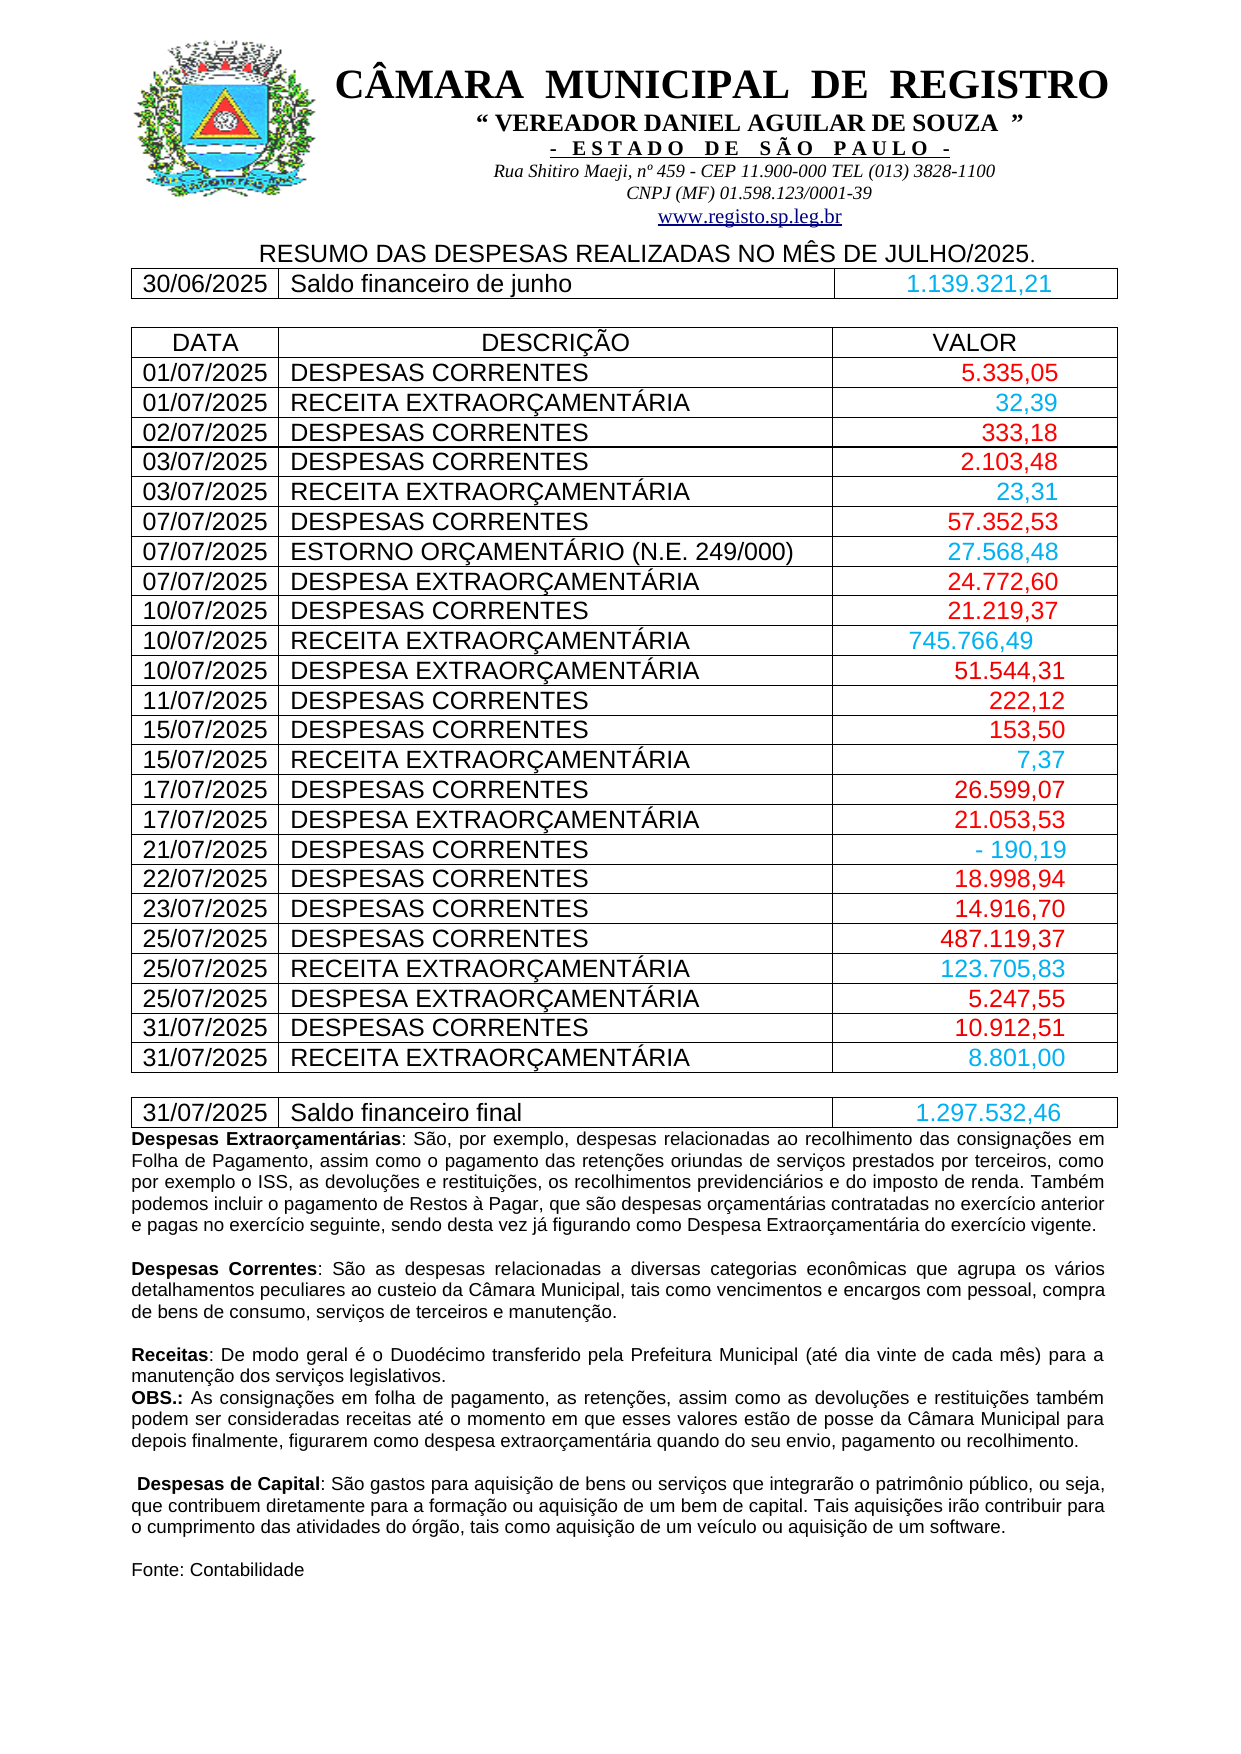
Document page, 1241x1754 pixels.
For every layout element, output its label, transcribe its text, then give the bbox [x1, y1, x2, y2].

text Fonte: Contabilidade [131, 1538, 1106, 1581]
table_cell DESPESA EXTRAORÇAMENTÁRIA [279, 805, 832, 834]
table_cell 21.219,37 [833, 596, 1117, 625]
table_cell 222,12 [833, 686, 1117, 714]
table_cell 17/07/2025 [132, 805, 278, 834]
table_cell 31/07/2025 [132, 1043, 278, 1072]
table_cell DESPESA EXTRAORÇAMENTÁRIA [279, 567, 832, 595]
table_cell RECEITA EXTRAORÇAMENTÁRIA [279, 1043, 832, 1072]
table_cell 10/07/2025 [132, 656, 278, 685]
table_cell 15/07/2025 [132, 745, 278, 774]
text OBS.: As consignações em folha de pagamento, as retenções, assim como as devoluções e restituições também podem ser consideradas receitas até o momento em que esses valores estão de posse da Câmara Municipal para depois finalmente, figurarem como despesa extraorçamentária quando do seu envio, pagamento ou recolhimento. [131, 1387, 1106, 1451]
table_cell 25/07/2025 [132, 954, 278, 983]
table_cell DESPESAS CORRENTES [279, 686, 832, 714]
table_cell 27.568,48 [833, 537, 1117, 566]
table_cell 5.247,55 [833, 984, 1117, 1012]
table_cell 02/07/2025 [132, 418, 278, 446]
table_cell 01/07/2025 [132, 388, 278, 417]
table_cell RECEITA EXTRAORÇAMENTÁRIA [279, 477, 832, 506]
table_cell DESPESAS CORRENTES [279, 507, 832, 536]
table_cell 153,50 [833, 716, 1117, 744]
table_cell 25/07/2025 [132, 924, 278, 953]
table_cell DESPESAS CORRENTES [279, 448, 832, 476]
table_cell 8.801,00 [833, 1043, 1117, 1072]
table_cell DESPESAS CORRENTES [279, 894, 832, 923]
table_cell 32,39 [833, 388, 1117, 417]
table_cell DESPESAS CORRENTES [279, 775, 832, 804]
table_cell 03/07/2025 [132, 477, 278, 506]
table_cell 57.352,53 [833, 507, 1117, 536]
table_cell DESPESAS CORRENTES [279, 924, 832, 953]
table_cell RECEITA EXTRAORÇAMENTÁRIA [279, 626, 832, 655]
table_header DATA [132, 328, 278, 357]
table_cell RECEITA EXTRAORÇAMENTÁRIA [279, 954, 832, 983]
table_cell 5.335,05 [833, 358, 1117, 387]
table_cell DESPESAS CORRENTES [279, 1014, 832, 1042]
table_cell DESPESA EXTRAORÇAMENTÁRIA [279, 656, 832, 685]
table_cell 07/07/2025 [132, 507, 278, 536]
table_cell 17/07/2025 [132, 775, 278, 804]
table_cell DESPESAS CORRENTES [279, 358, 832, 387]
table_cell ESTORNO ORÇAMENTÁRIO (N.E. 249/000) [279, 537, 832, 566]
table_cell DESPESAS CORRENTES [279, 865, 832, 893]
text Despesas Extraorçamentárias: São, por exemplo, despesas relacionadas ao recolhimento das consignações em Folha de Pagamento, assim como o pagamento das retenções oriundas de serviços prestados por terceiros, como por exemplo o ISS, as devoluções e restituições, os recolhimentos previdenciários e do imposto de renda. Também podemos incluir o pagamento de Restos à Pagar, que são despesas orçamentárias contratadas no exercício anterior e pagas no exercício seguinte, sendo desta vez já figurando como Despesa Extraorçamentária do exercício vigente. [131, 1128, 1106, 1236]
text Despesas de Capital: São gastos para aquisição de bens ou serviços que integrarão o patrimônio público, ou seja, que contribuem diretamente para a formação ou aquisição de um bem de capital. Tais aquisições irão contribuir para o cumprimento das atividades do órgão, tais como aquisição de um veículo ou aquisição de um software. [131, 1473, 1106, 1538]
table_cell DESPESAS CORRENTES [279, 596, 832, 625]
table_cell 15/07/2025 [132, 716, 278, 744]
table_cell DESPESAS CORRENTES [279, 716, 832, 744]
table_cell DESPESAS CORRENTES [279, 835, 832, 863]
table_cell 03/07/2025 [132, 448, 278, 476]
table_cell 21/07/2025 [132, 835, 278, 863]
table_cell 21.053,53 [833, 805, 1117, 834]
table_cell DESPESA EXTRAORÇAMENTÁRIA [279, 984, 832, 1012]
table_cell 745.766,49 [833, 626, 1117, 655]
table_cell 23,31 [833, 477, 1117, 506]
text Receitas: De modo geral é o Duodécimo transferido pela Prefeitura Municipal (até dia vinte de cada mês) para a manutenção dos serviços legislativos. [131, 1343, 1106, 1387]
text Despesas Correntes: São as despesas relacionadas a diversas categorias econômicas que agrupa os vários detalhamentos peculiares ao custeio da Câmara Municipal, tais como vencimentos e encargos com pessoal, compra de bens de consumo, serviços de terceiros e manutenção. [131, 1257, 1106, 1322]
table_cell 07/07/2025 [132, 567, 278, 595]
table_cell [131, 1073, 279, 1097]
table_cell 25/07/2025 [132, 984, 278, 1012]
table_cell 2.103,48 [833, 448, 1117, 476]
table_header 1.139.321,21 [835, 269, 1117, 297]
table_cell 123.705,83 [833, 954, 1117, 983]
table_header DESCRIÇÃO [279, 328, 832, 357]
table_cell 22/07/2025 [132, 865, 278, 893]
table_cell DESPESAS CORRENTES [279, 418, 832, 446]
table_cell [832, 1073, 1117, 1097]
table_cell 11/07/2025 [132, 686, 278, 714]
table_cell 01/07/2025 [132, 358, 278, 387]
table_cell RECEITA EXTRAORÇAMENTÁRIA [279, 388, 832, 417]
table_cell Saldo financeiro final [279, 1098, 832, 1127]
table_cell - 190,19 [833, 835, 1117, 863]
table_cell 31/07/2025 [132, 1014, 278, 1042]
table_cell 24.772,60 [833, 567, 1117, 595]
table_header Saldo financeiro de junho [279, 269, 834, 297]
table_cell 14.916,70 [833, 894, 1117, 923]
table_cell 7,37 [833, 745, 1117, 774]
table_cell 51.544,31 [833, 656, 1117, 685]
table_cell 333,18 [833, 418, 1117, 446]
table_cell 487.119,37 [833, 924, 1117, 953]
table_cell [279, 1073, 832, 1097]
table_cell 10/07/2025 [132, 626, 278, 655]
table_cell 23/07/2025 [132, 894, 278, 923]
table_header VALOR [833, 328, 1117, 357]
table_header 30/06/2025 [132, 269, 278, 297]
table_cell 10.912,51 [833, 1014, 1117, 1042]
table_cell 10/07/2025 [132, 596, 278, 625]
table_cell 26.599,07 [833, 775, 1117, 804]
table_cell RECEITA EXTRAORÇAMENTÁRIA [279, 745, 832, 774]
table_cell 07/07/2025 [132, 537, 278, 566]
table_cell 1.297.532,46 [833, 1098, 1117, 1127]
table_cell 18.998,94 [833, 865, 1117, 893]
table_cell 31/07/2025 [132, 1098, 278, 1127]
text RESUMO DAS DESPESAS REALIZADAS NO MÊS DE JULHO/2025. [131, 239, 1162, 268]
